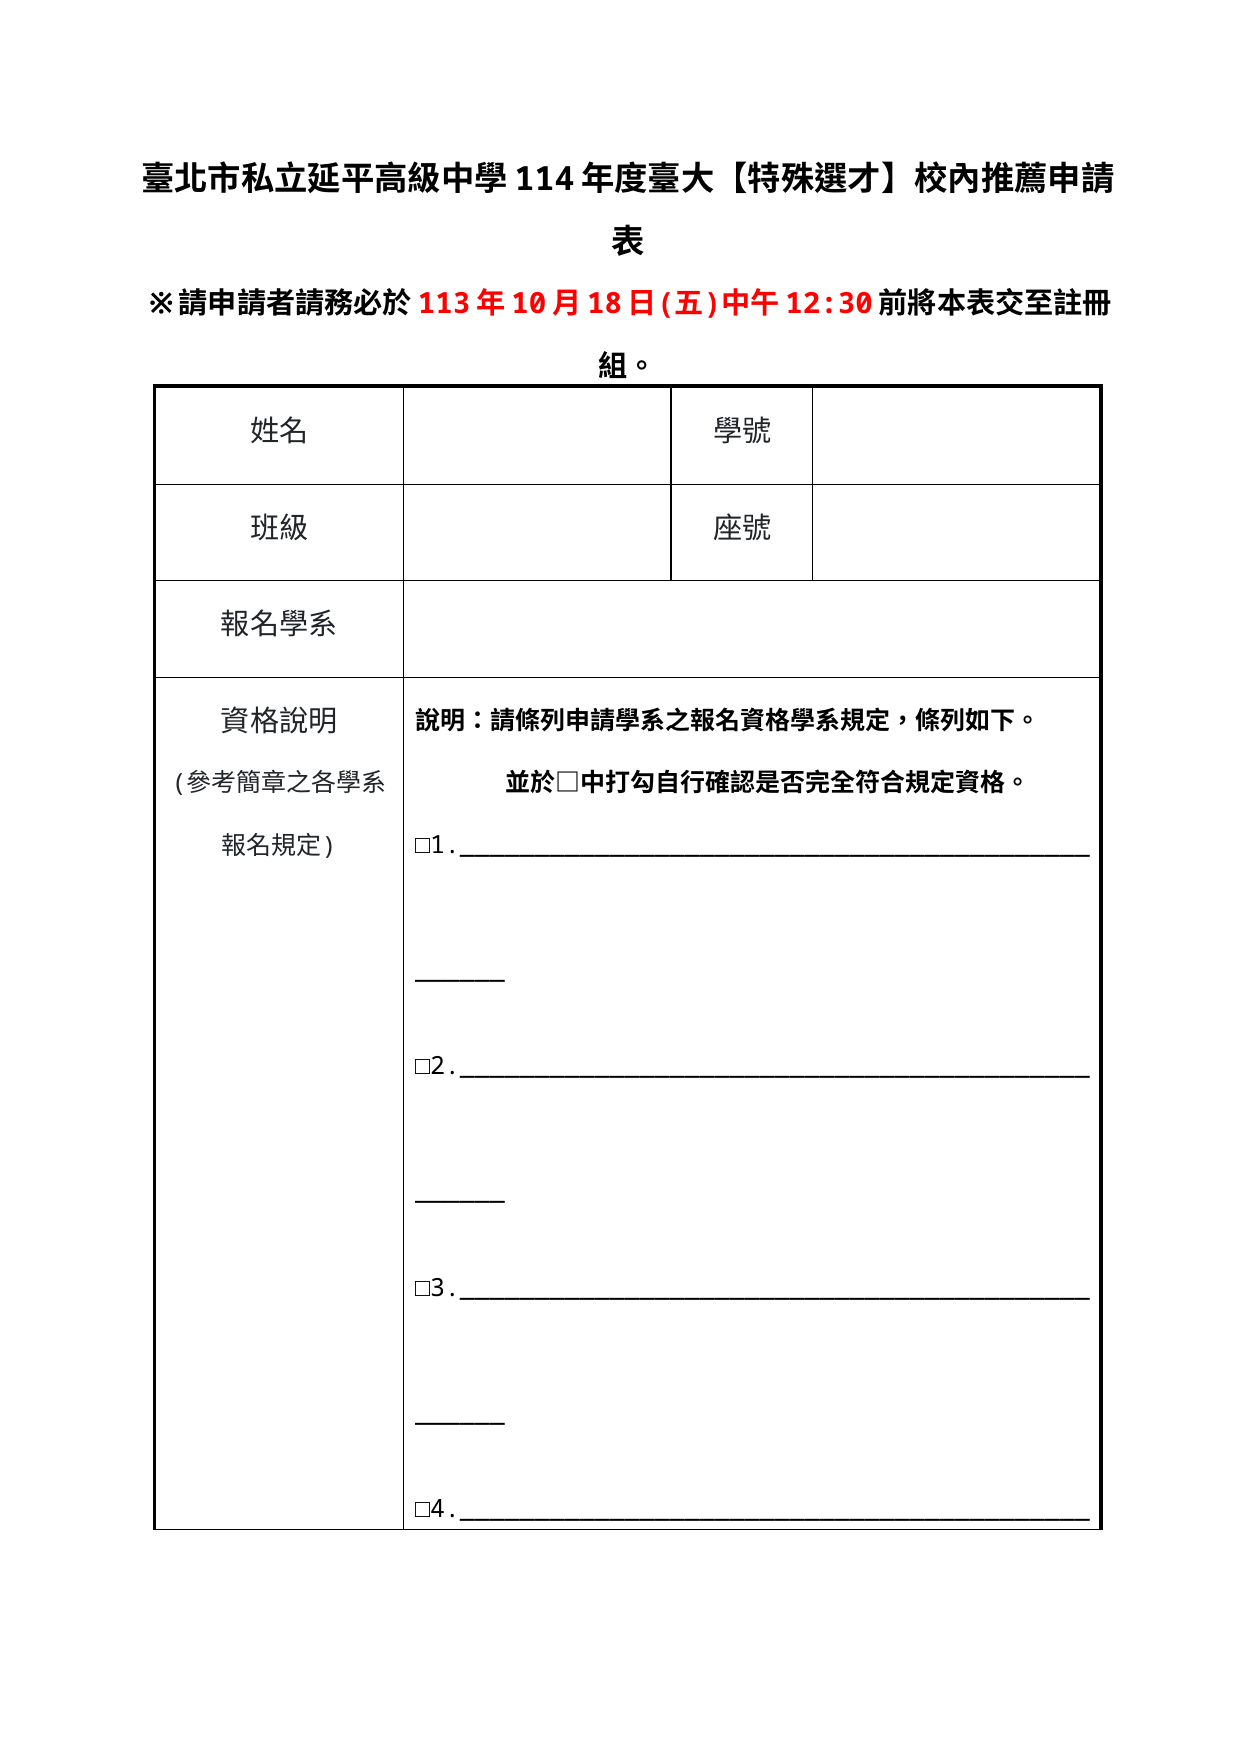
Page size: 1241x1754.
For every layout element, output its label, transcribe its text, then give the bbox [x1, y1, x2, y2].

table_cell 報名學系 [156, 581, 403, 676]
table_cell 座號 [672, 485, 812, 580]
table_header [813, 388, 1099, 483]
text 臺北市私立延平高級中學114年度臺大【特殊選才】校內推薦申請表 [133, 134, 1122, 259]
table_cell 班級 [156, 485, 403, 580]
table_header 姓名 [156, 388, 403, 483]
table_cell 說明：請條列申請學系之報名資格學系規定，條列如下。 並於□中打勾自行確認是否完全符合規定資格。 □1.________________________________________________ □2.________________________________________________ □3.________________________________________________ □4.__________________________________________ [404, 678, 1099, 1529]
table_cell [404, 485, 670, 580]
table_cell 資格說明 (參考簡章之各學系報名規定) [156, 678, 403, 1529]
table_header [404, 388, 670, 483]
table_header 學號 [672, 388, 812, 483]
text ※請申請者請務必於113年10月18日(五)中午12:30前將本表交至註冊組。 [133, 259, 1122, 384]
table_cell [404, 581, 1099, 676]
table_cell [813, 485, 1099, 580]
